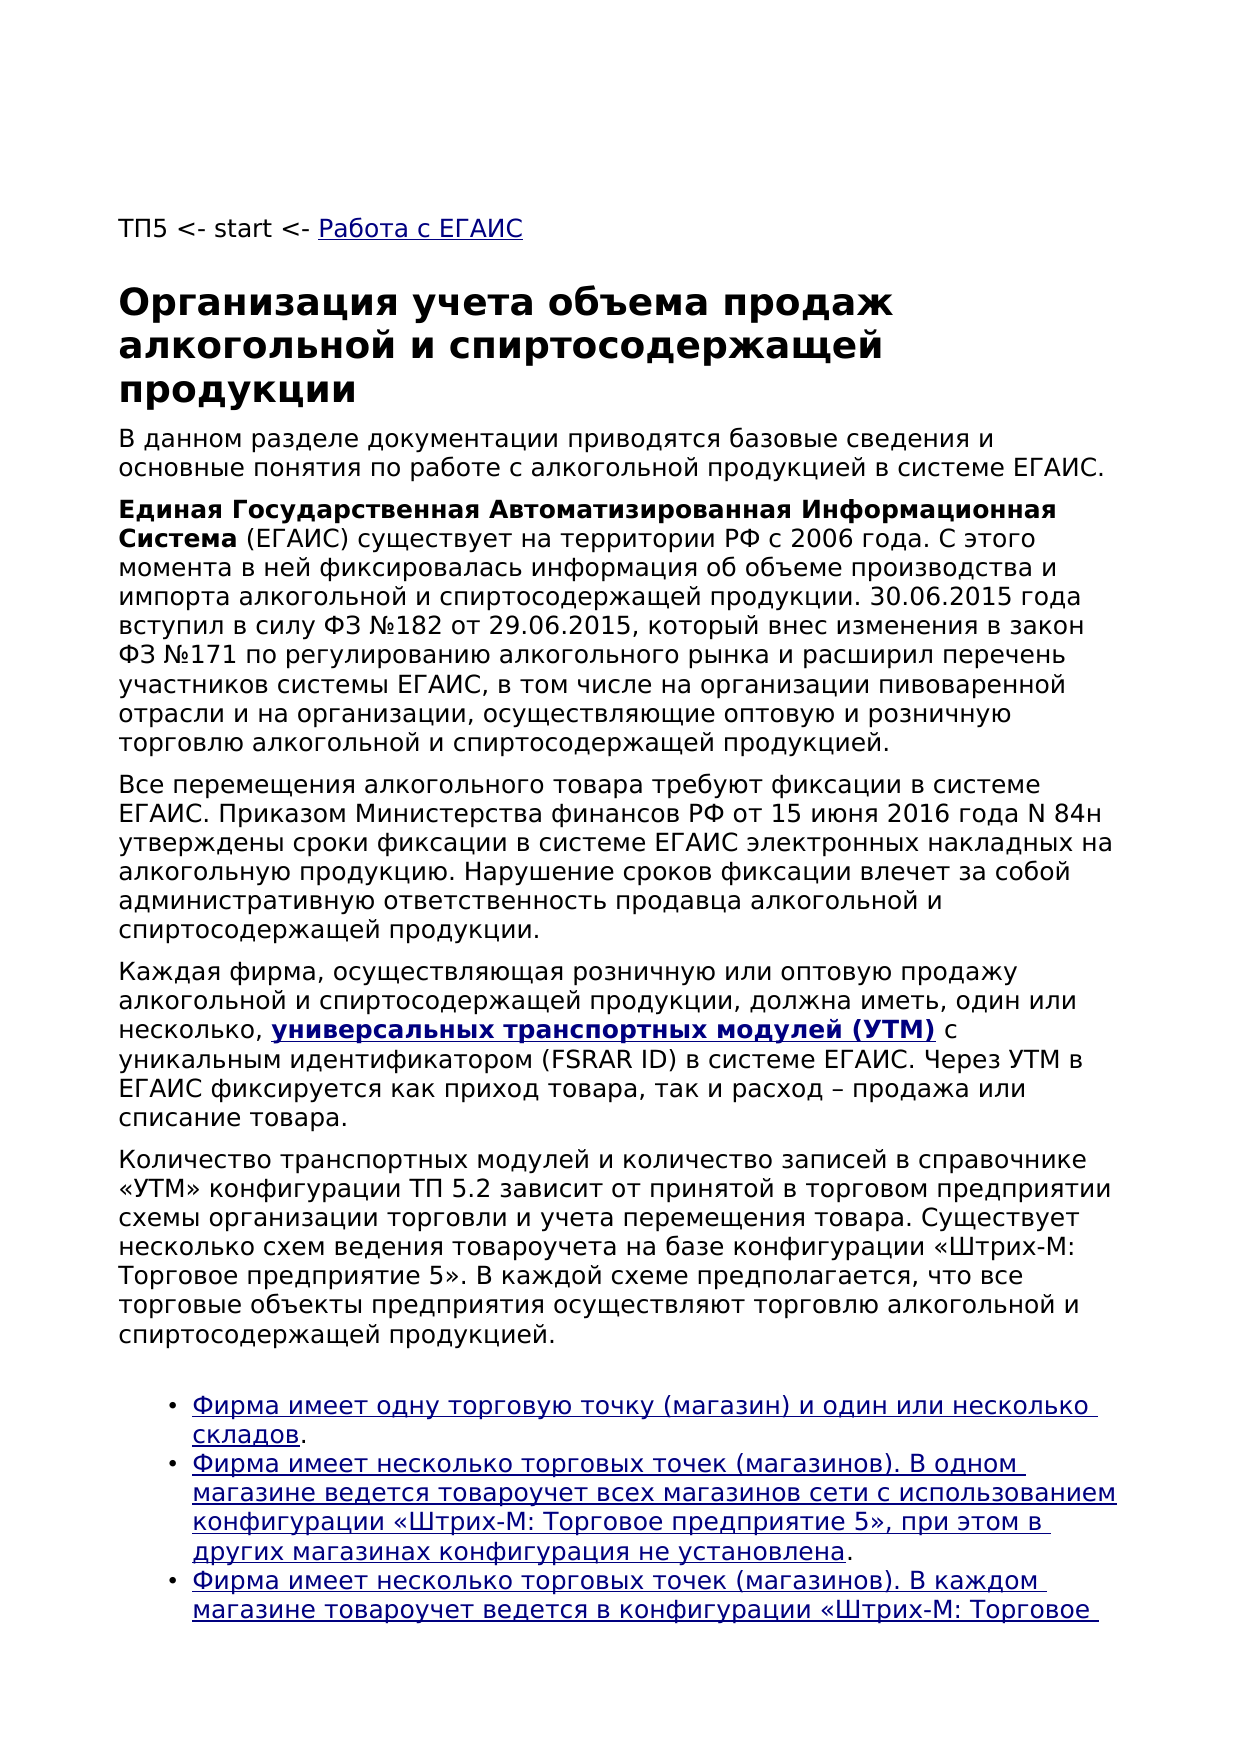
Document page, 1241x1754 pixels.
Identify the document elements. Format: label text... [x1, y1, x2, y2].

text В данном разделе документации приводятся базовые сведения и основные понятия по работе с алкогольной продукцией в системе ЕГАИС. [118, 424, 1122, 482]
text Все перемещения алкогольного товара требуют фиксации в системе ЕГАИС. Приказом Министерства финансов РФ от 15 июня 2016 года N 84н утверждены сроки фиксации в системе ЕГАИС электронных накладных на алкогольную продукцию. Нарушение сроков фиксации влечет за собой административную ответственность продавца алкогольной и спиртосодержащей продукции. [118, 770, 1122, 945]
text Количество транспортных модулей и количество записей в справочнике «УТМ» конфигурации ТП 5.2 зависит от принятой в торговом предприятии схемы организации торговли и учета перемещения товара. Существует несколько схем ведения товароучета на базе конфигурации «Штрих-М: Торговое предприятие 5». В каждой схеме предполагается, что все торговые объекты предприятия осуществляют торговлю алкогольной и спиртосодержащей продукцией. [118, 1145, 1122, 1349]
text ТП5 <- start <- Работа с ЕГАИС [118, 214, 1122, 243]
subtitle Организация учета объема продаж алкогольной и спиртосодержащей продукции [118, 281, 1122, 411]
list Фирма имеет одну торговую точку (магазин) и один или несколько складов. [177, 1391, 1122, 1449]
text Каждая фирма, осуществляющая розничную или оптовую продажу алкогольной и спиртосодержащей продукции, должна иметь, один или несколько, универсальных транспортных модулей (УТМ) с уникальным идентификатором (FSRАR ID) в системе ЕГАИС. Через УТМ в ЕГАИС фиксируется как приход товара, так и расход – продажа или списание товара. [118, 957, 1122, 1132]
text Единая Государственная Автоматизированная Информационная Система (ЕГАИС) существует на территории РФ с 2006 года. С этого момента в ней фиксировалась информация об объеме производства и импорта алкогольной и спиртосодержащей продукции. 30.06.2015 года вступил в силу ФЗ №182 от 29.06.2015, который внес изменения в закон ФЗ №171 по регулированию алкогольного рынка и расширил перечень участников системы ЕГАИС, в том числе на организации пивоваренной отрасли и на организации, осуществляющие оптовую и розничную торговлю алкогольной и спиртосодержащей продукцией. [118, 495, 1122, 757]
list Фирма имеет несколько торговых точек (магазинов). В каждом магазине товароучет ведется в конфигурации «Штрих-М: Торговое [177, 1566, 1122, 1624]
list Фирма имеет несколько торговых точек (магазинов). В одном магазине ведется товароучет всех магазинов сети с использованием конфигурации «Штрих-М: Торговое предприятие 5», при этом в других магазинах конфигурация не установлена. [177, 1449, 1122, 1566]
